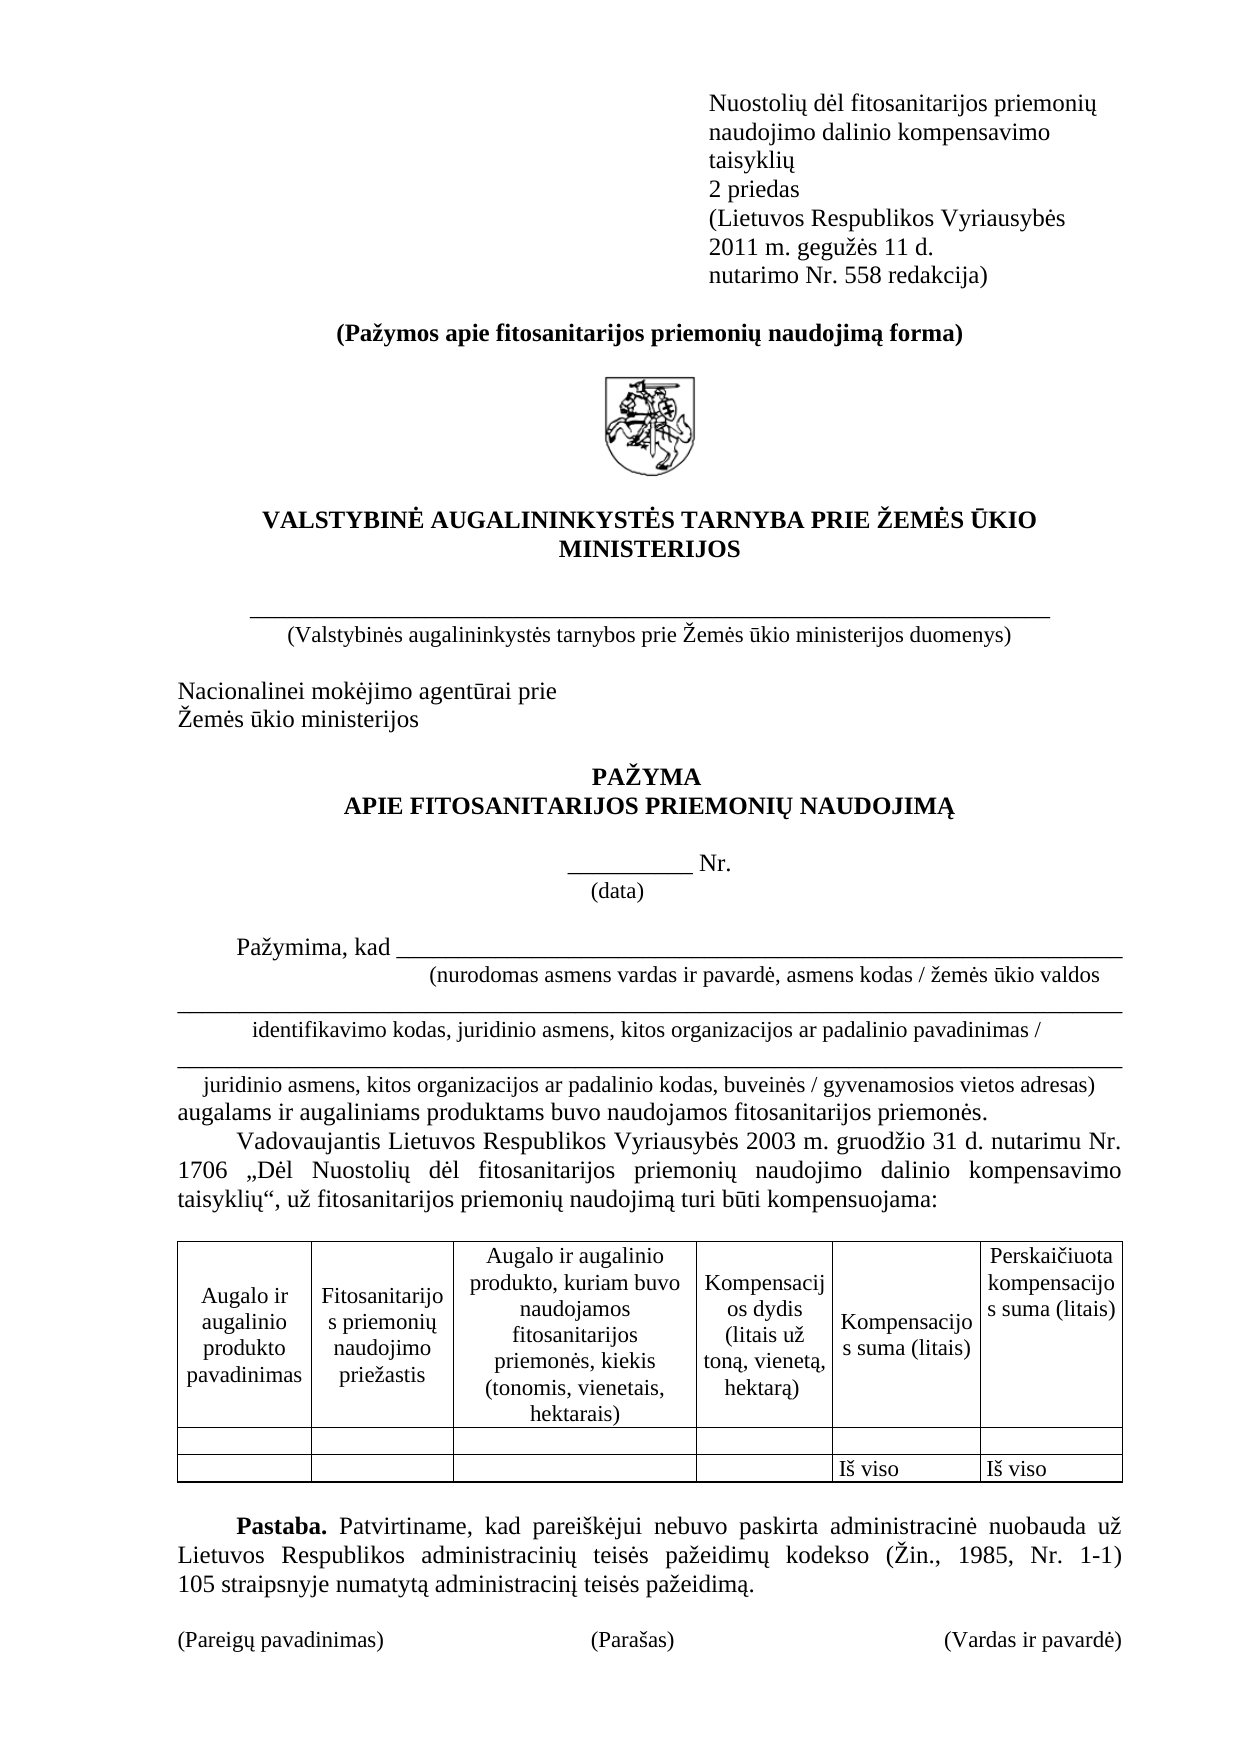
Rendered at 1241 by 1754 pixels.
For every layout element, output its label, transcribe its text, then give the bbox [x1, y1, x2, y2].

text 2 priedas [177, 174, 1122, 203]
table_header Perskaičiuota kompensacijos suma (litais) [981, 1242, 1122, 1427]
text Nuostolių dėl fitosanitarijos priemonių [177, 88, 1122, 117]
table_cell [697, 1428, 832, 1454]
table_cell Iš viso [981, 1455, 1122, 1481]
table_cell [312, 1428, 453, 1454]
text taisyklių [177, 145, 1122, 174]
text juridinio asmens, kitos organizacijos ar padalinio kodas, buveinės / gyvenamosios vietos adresas) [177, 1071, 1122, 1097]
text Nacionalinei mokėjimo agentūrai prie [177, 676, 1122, 704]
text (Valstybinės augalininkystės tarnybos prie Žemės ūkio ministerijos duomenys) [177, 621, 1122, 647]
table_header Augalo ir augalinio produkto pavadinimas [178, 1242, 311, 1427]
text VALSTYBINĖ AUGALININKYSTĖS TARNYBA PRIE ŽEMĖS ŪKIO MINISTERIJOS [177, 506, 1122, 563]
text ________________________________________________________________ [177, 592, 1122, 621]
table_cell Iš viso [833, 1455, 980, 1481]
table_header Kompensacijos suma (litais) [833, 1242, 980, 1427]
text nutarimo Nr. 558 redakcija) [177, 260, 1122, 289]
table_header Fitosanitarijos priemonių naudojimo priežastis [312, 1242, 453, 1427]
table_cell [454, 1455, 696, 1481]
text (data) [591, 877, 1122, 903]
text augalams ir augaliniams produktams buvo naudojamos fitosanitarijos priemonės. [177, 1097, 1122, 1126]
text Žemės ūkio ministerijos [177, 704, 1122, 733]
table_cell [454, 1428, 696, 1454]
text naudojimo dalinio kompensavimo [177, 117, 1122, 145]
table_cell [833, 1428, 980, 1454]
table_header Kompensacijos dydis (litais už toną, vienetą, hektarą) [697, 1242, 832, 1427]
text __________ Nr. [177, 848, 1122, 877]
table_header Augalo ir augalinio produkto, kuriam buvo naudojamos fitosanitarijos priemonės, kiekis (tonomis, vienetais, hektarais) [454, 1242, 696, 1427]
table_cell [178, 1428, 311, 1454]
text Pažymima, kad [177, 932, 1122, 961]
table_cell [178, 1455, 311, 1481]
text (Pareigų pavadinimas) (Parašas) (Vardas ir pavardė) [177, 1626, 1122, 1653]
table_cell [981, 1428, 1122, 1454]
table_cell [312, 1455, 453, 1481]
text 2011 m. gegužės 11 d. [177, 232, 1122, 260]
table_cell [697, 1455, 832, 1481]
text _ [177, 1042, 1122, 1067]
text PAŽYMA APIE FITOSANITARIJOS PRIEMONIŲ NAUDOJIMĄ [177, 762, 1122, 819]
text Vadovaujantis Lietuvos Respublikos Vyriausybės 2003 m. gruodžio 31 d. nutarimu Nr. 1706 „Dėl Nuostolių dėl fitosanitarijos priemonių naudojimo dalinio kompensavimo taisyklių“, už fitosanitarijos priemonių naudojimą turi būti kompensuojama: [177, 1126, 1122, 1212]
text (nurodomas asmens vardas ir pavardė, asmens kodas / žemės ūkio valdos [413, 961, 1122, 987]
text (Pažymos apie fitosanitarijos priemonių naudojimą forma) [177, 318, 1122, 347]
text (Lietuvos Respublikos Vyriausybės [177, 203, 1122, 232]
text _ [177, 987, 1122, 1012]
text Pastaba. Patvirtiname, kad pareiškėjui nebuvo paskirta administracinė nuobauda už Lietuvos Respublikos administracinių teisės pažeidimų kodekso (Žin., 1985, Nr. 1-1) 105 straipsnyje numatytą administracinį teisės pažeidimą. [177, 1511, 1122, 1597]
text identifikavimo kodas, juridinio asmens, kitos organizacijos ar padalinio pavadinimas / [177, 1016, 1122, 1042]
